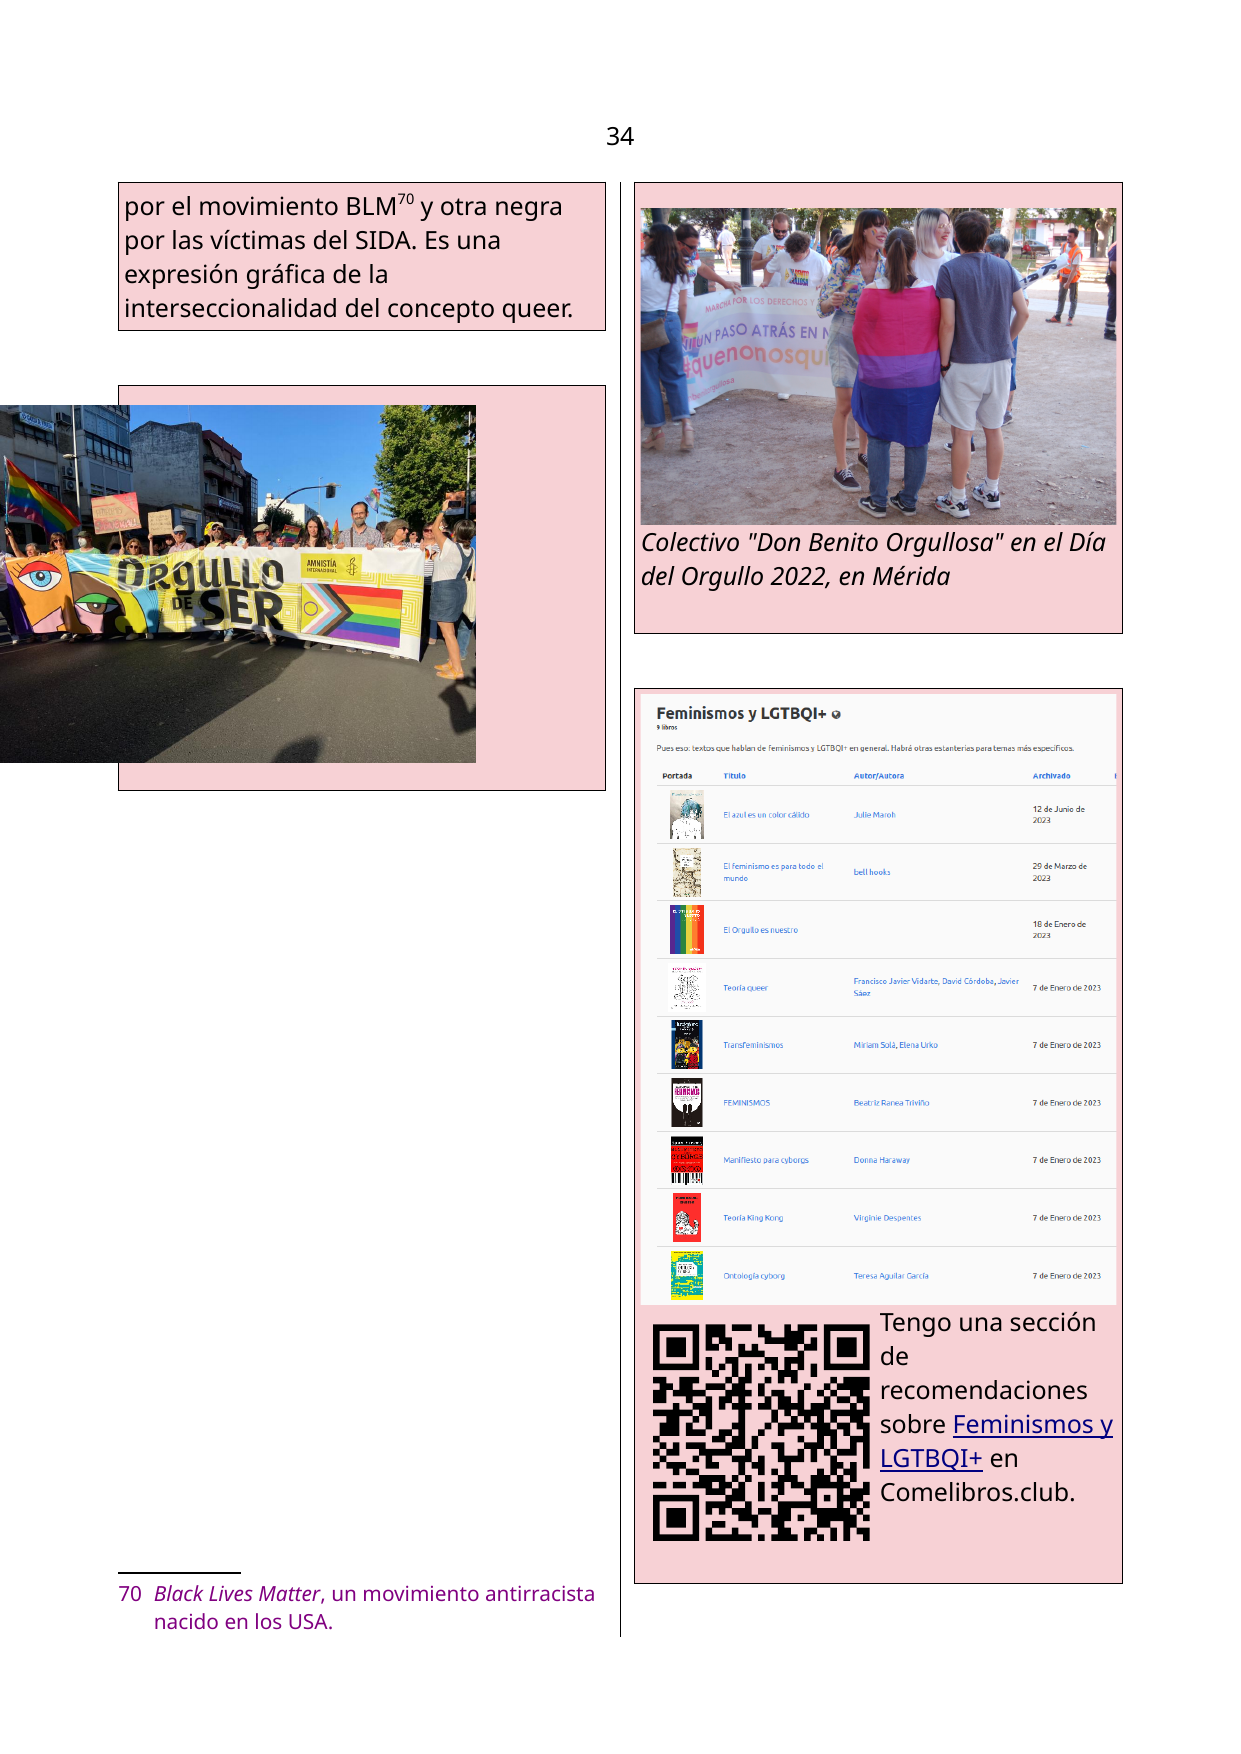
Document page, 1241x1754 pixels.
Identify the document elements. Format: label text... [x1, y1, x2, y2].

picture [640, 208, 1117, 525]
picture [640, 694, 1117, 1305]
table_header [635, 183, 1122, 633]
table_header Tengo una sección de recomendaciones sobre Feminismos y LGTBQI+ en Comelibros.club. [635, 689, 1122, 1583]
picture [0, 405, 476, 763]
table_header [119, 386, 605, 790]
table_header por el movimiento BLM y otra negra por las víctimas del SIDA. Es una expresión gráfica de la interseccionalidad del concepto queer. [119, 183, 605, 330]
